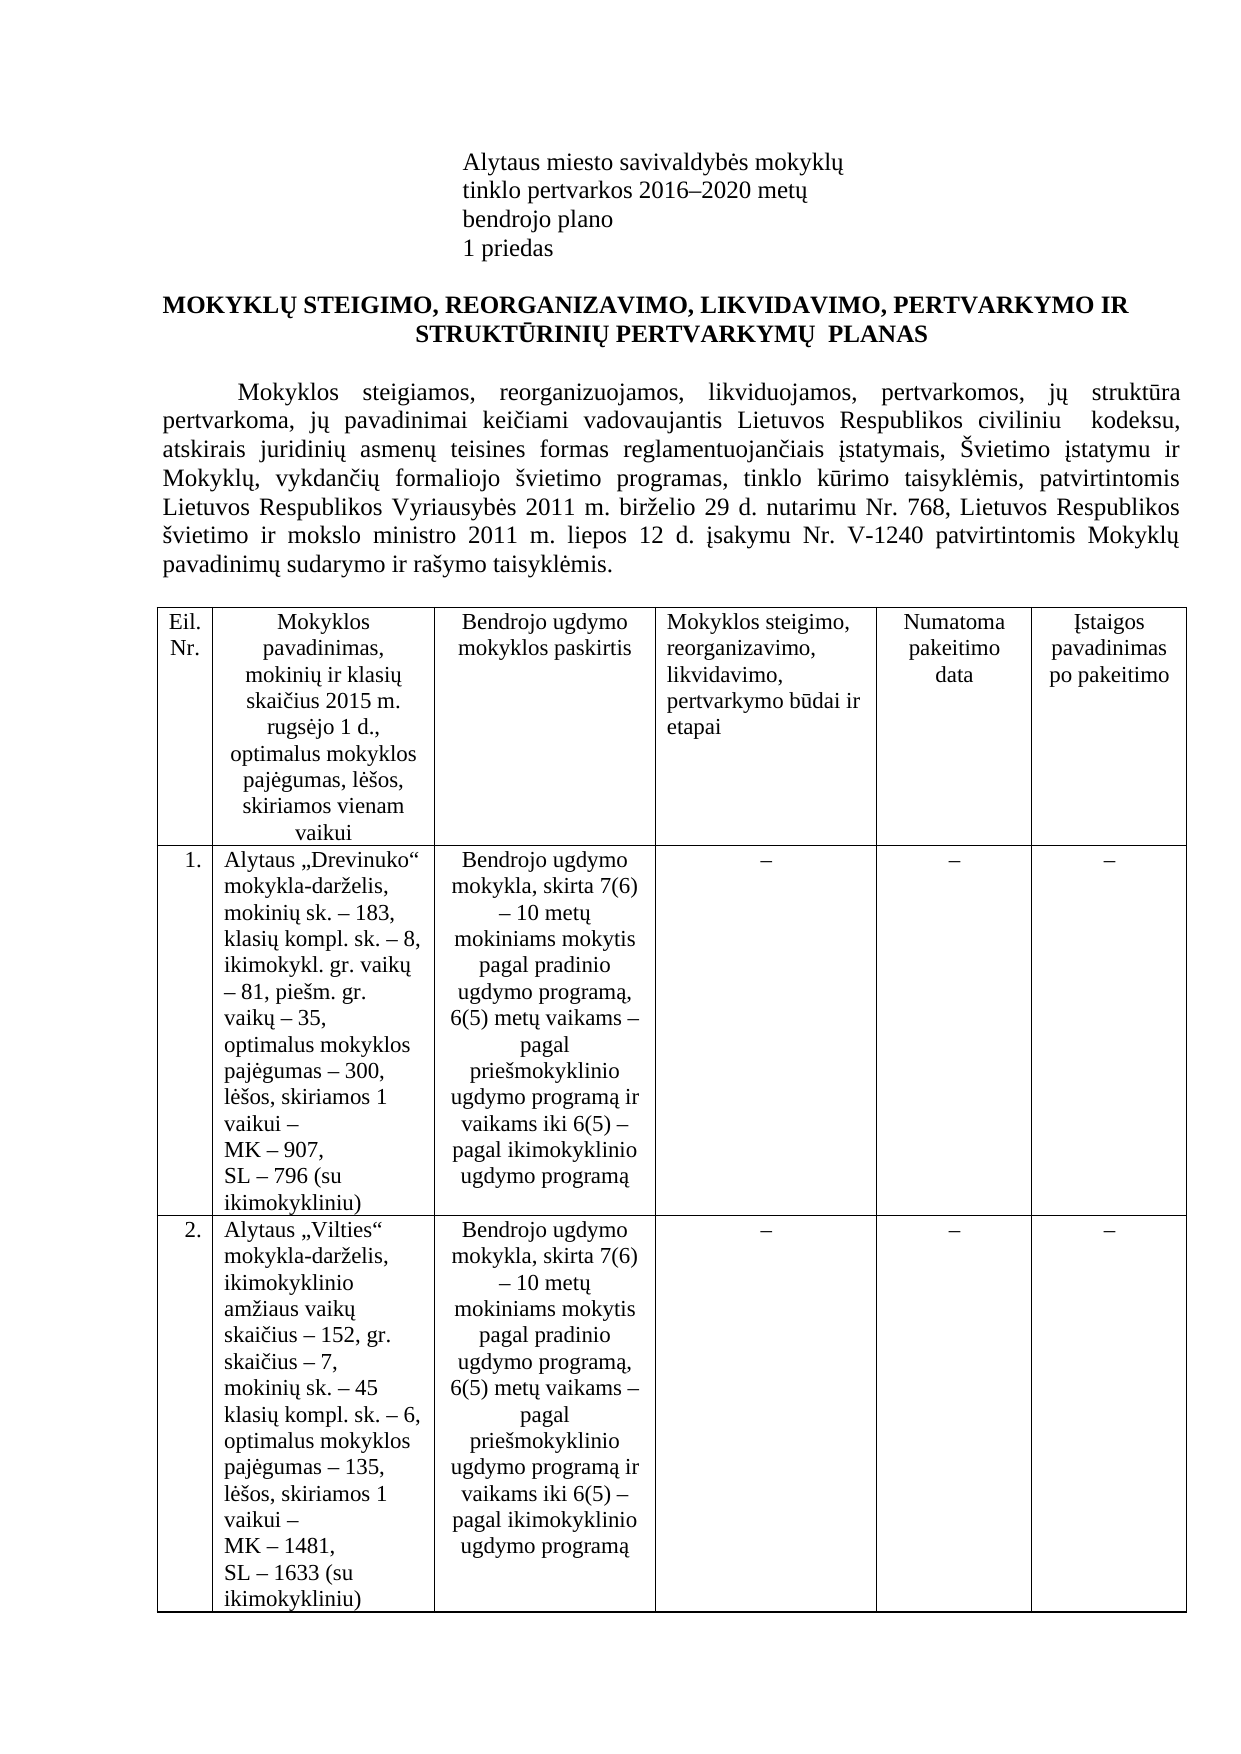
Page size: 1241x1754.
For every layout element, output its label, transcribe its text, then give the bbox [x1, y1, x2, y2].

table_header Įstaigos pavadinimas po pakeitimo [1032, 608, 1186, 845]
table_cell – [1032, 1216, 1186, 1611]
table_cell – [877, 1216, 1031, 1611]
table_header Eil. Nr. [158, 608, 212, 845]
table_cell Bendrojo ugdymo mokykla, skirta 7(6) – 10 metų mokiniams mokytis pagal pradinio ugdymo programą, 6(5) metų vaikams – pagal priešmokyklinio ugdymo programą ir vaikams iki 6(5) – pagal ikimokyklinio ugdymo programą [435, 846, 655, 1215]
table_header Mokyklos pavadinimas, mokinių ir klasių skaičius 2015 m. rugsėjo 1 d., optimalus mokyklos pajėgumas, lėšos, skiriamos vienam vaikui [213, 608, 434, 845]
table_cell Bendrojo ugdymo mokykla, skirta 7(6) – 10 metų mokiniams mokytis pagal pradinio ugdymo programą, 6(5) metų vaikams – pagal priešmokyklinio ugdymo programą ir vaikams iki 6(5) – pagal ikimokyklinio ugdymo programą [435, 1216, 655, 1611]
text MOKYKLŲ STEIGIMO, REORGANIZAVIMO, LIKVIDAVIMO, PERTVARKYMO IR [162, 291, 1181, 319]
table_cell Alytaus „Vilties“ mokykla-darželis, ikimokyklinio amžiaus vaikų skaičius – 152, gr. skaičius – 7, mokinių sk. – 45 klasių kompl. sk. – 6, optimalus mokyklos pajėgumas – 135, lėšos, skiriamos 1 vaikui – MK – 1481, SL – 1633 (su ikimokykliniu) [213, 1216, 434, 1611]
table_header Mokyklos steigimo, reorganizavimo, likvidavimo, pertvarkymo būdai ir etapai [656, 608, 876, 845]
table_cell Alytaus „Drevinuko“ mokykla-darželis, mokinių sk. – 183, klasių kompl. sk. – 8, ikimokykl. gr. vaikų – 81, piešm. gr. vaikų – 35, optimalus mokyklos pajėgumas – 300, lėšos, skiriamos 1 vaikui – MK – 907, SL – 796 (su ikimokykliniu) [213, 846, 434, 1215]
table_cell – [877, 846, 1031, 1215]
table_cell – [656, 846, 876, 1215]
table_header Numatoma pakeitimo data [877, 608, 1031, 845]
table_cell 2. [158, 1216, 212, 1611]
text STRUKTŪRINIŲ PERTVARKYMŲ PLANAS [162, 319, 1181, 348]
text bendrojo plano [162, 204, 1181, 233]
text tinklo pertvarkos 2016–2020 metų [162, 176, 1181, 204]
table_cell – [1032, 846, 1186, 1215]
table_cell – [656, 1216, 876, 1611]
text Alytaus miesto savivaldybės mokyklų [162, 147, 1181, 176]
table_cell 1. [158, 846, 212, 1215]
text 1 priedas [162, 233, 1181, 262]
table_header Bendrojo ugdymo mokyklos paskirtis [435, 608, 655, 845]
text Mokyklos steigiamos, reorganizuojamos, likviduojamos, pertvarkomos, jų struktūra pertvarkoma, jų pavadinimai keičiami vadovaujantis Lietuvos Respublikos civiliniu kodeksu, atskirais juridinių asmenų teisines formas reglamentuojančiais įstatymais, Švietimo įstatymu ir Mokyklų, vykdančių formaliojo švietimo programas, tinklo kūrimo taisyklėmis, patvirtintomis Lietuvos Respublikos Vyriausybės 2011 m. birželio 29 d. nutarimu Nr. 768, Lietuvos Respublikos švietimo ir mokslo ministro 2011 m. liepos 12 d. įsakymu Nr. V-1240 patvirtintomis Mokyklų pavadinimų sudarymo ir rašymo taisyklėmis. [162, 377, 1181, 578]
